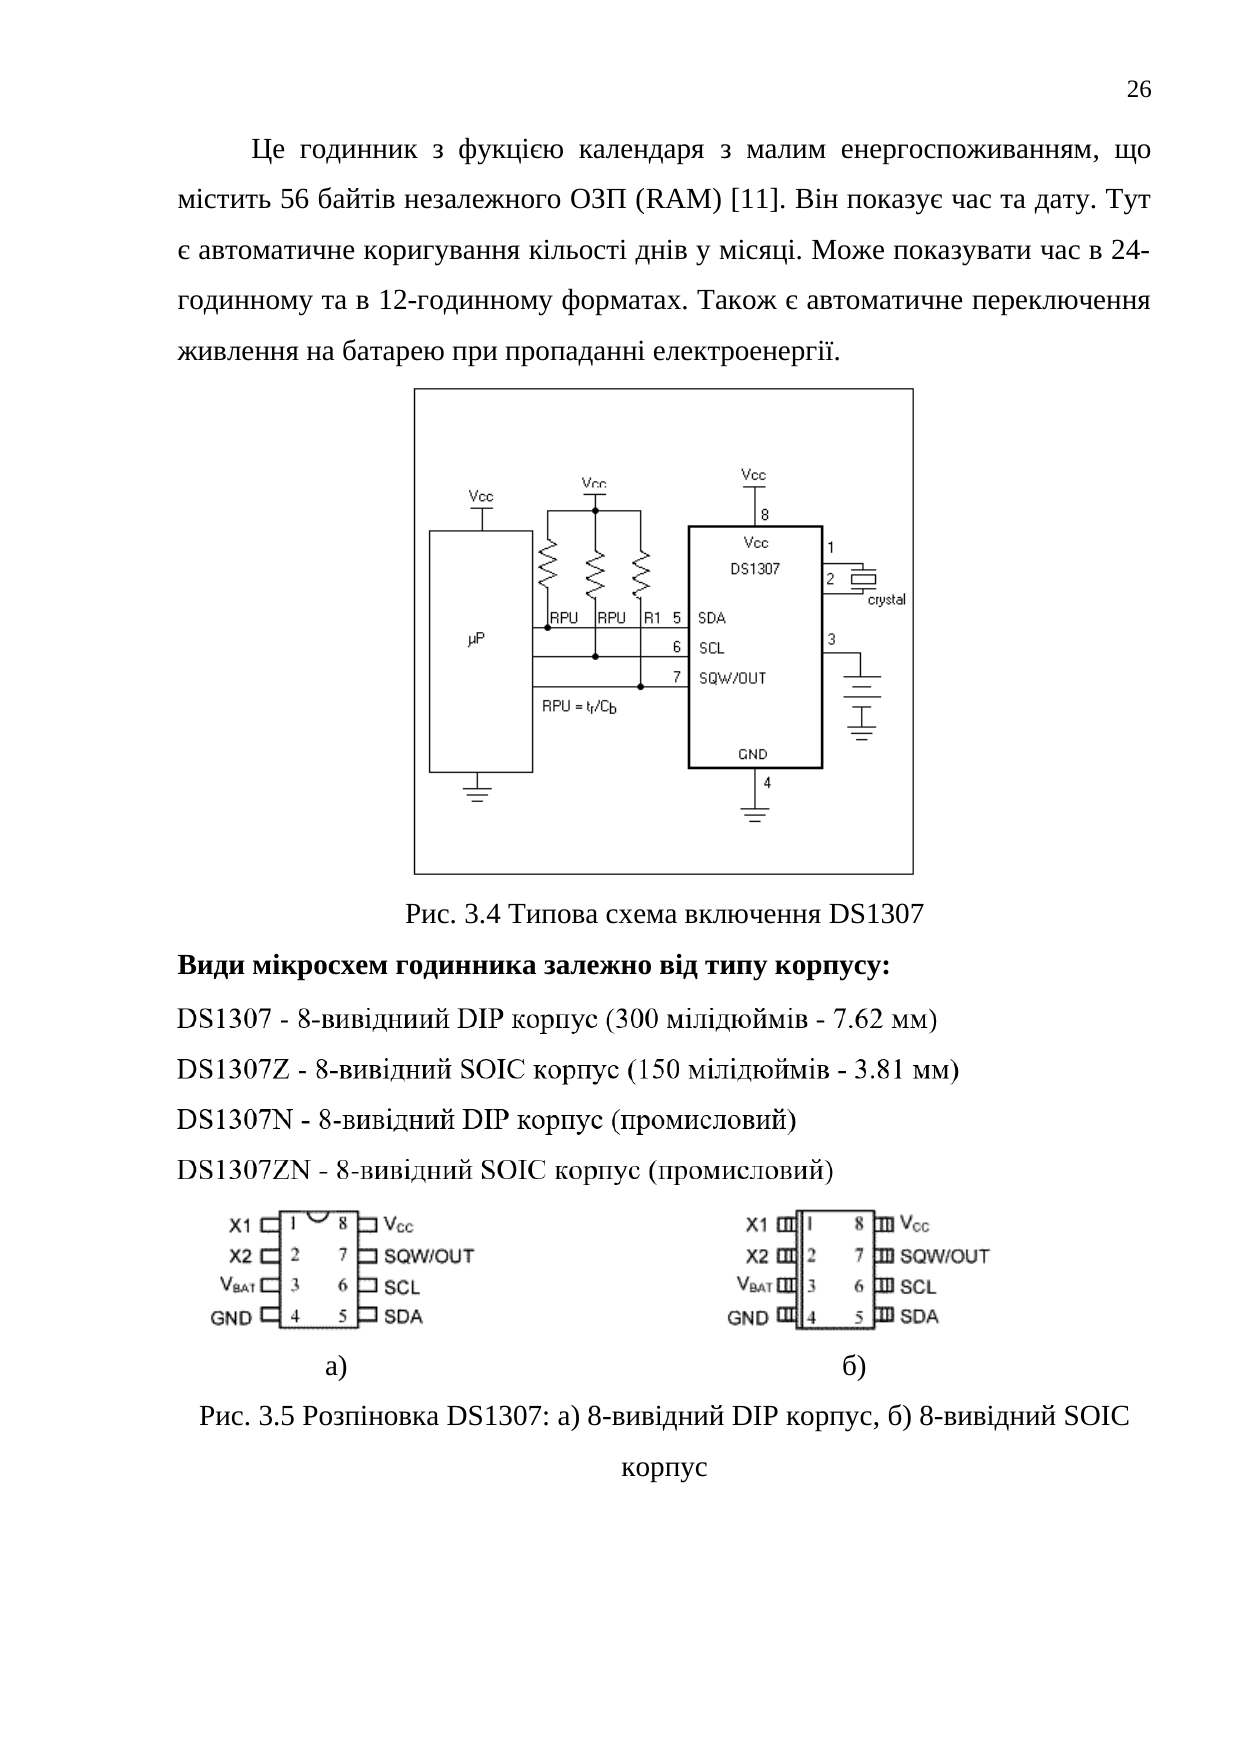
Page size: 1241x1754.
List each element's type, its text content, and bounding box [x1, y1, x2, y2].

text а) б) [251, 1348, 1152, 1382]
text Рис. 3.4 Типова схема включення DS1307 [177, 896, 1152, 930]
text Рис. 3.5 Розпіновка DS1307: а) 8-вивідний DIP корпус, б) 8-вивідний SOIC корпус [177, 1398, 1152, 1482]
picture [177, 997, 1134, 1190]
picture [177, 1206, 478, 1332]
picture [409, 383, 919, 880]
text Види мікросхем годинника залежно від типу корпусу: [177, 947, 1152, 980]
picture [694, 1207, 993, 1332]
text Це годинник з фукцією календаря з малим енергоспоживанням, що містить 56 байтів незалежного ОЗП (RAM) [11]. Він показує час та дату. Тут є автоматичне коригування кільості днів у місяці. Може показувати час в 24-годинному та в 12-годинному форматах. Також є автоматичне переключення живлення на батарею при пропаданні електроенергії. [177, 131, 1152, 366]
